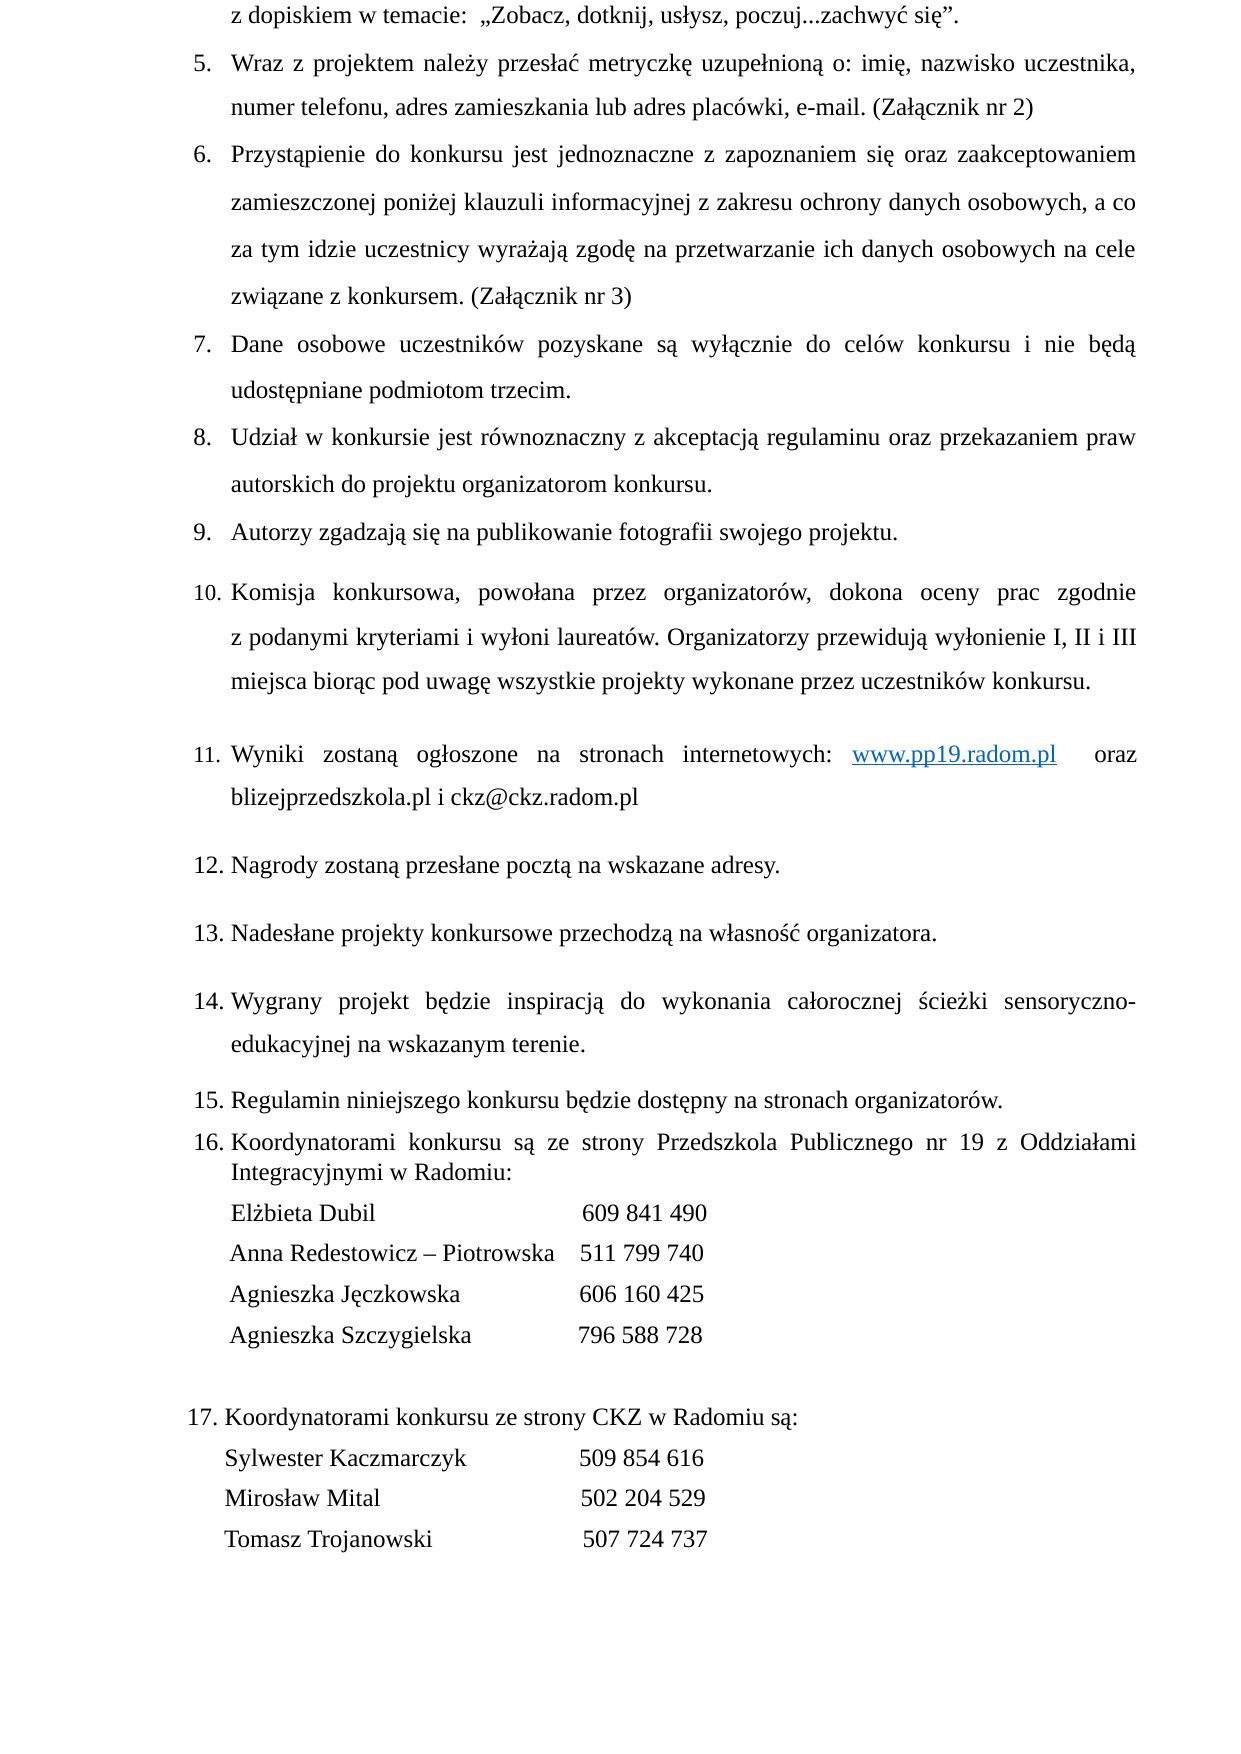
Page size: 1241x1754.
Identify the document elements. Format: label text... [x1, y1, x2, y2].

list Udział w konkursie jest równoznaczny z akceptacją regulaminu oraz przekazaniem praw autorskich do projektu organizatorom konkursu. [193, 422, 1137, 498]
text Mirosław Mital 502 204 529 [118, 1483, 1121, 1512]
list Wyniki zostaną ogłoszone na stronach internetowych: www.pp19.radom.pl oraz blizejprzedszkola.pl i ckz@ckz.radom.pl [193, 739, 1137, 811]
list Autorzy zgadzają się na publikowanie fotografii swojego projektu. [193, 517, 1137, 545]
text 17. Koordynatorami konkursu ze strony CKZ w Radomiu są: [118, 1402, 1121, 1431]
list Regulamin niniejszego konkursu będzie dostępny na stronach organizatorów. [193, 1085, 1137, 1114]
list Przystąpienie do konkursu jest jednoznaczne z zapoznaniem się oraz zaakceptowaniem zamieszczonej poniżej klauzuli informacyjnej z zakresu ochrony danych osobowych, a co za tym idzie uczestnicy wyrażają zgodę na przetwarzanie ich danych osobowych na cele związane z konkursem. (Załącznik nr 3) [193, 139, 1137, 310]
list Dane osobowe uczestników pozyskane są wyłącznie do celów konkursu i nie będą udostępniane podmiotom trzecim. [193, 329, 1137, 404]
list Nagrody zostaną przesłane pocztą na wskazane adresy. [193, 850, 1137, 879]
list Komisja konkursowa, powołana przez organizatorów, dokona oceny prac zgodnie z podanymi kryteriami i wyłoni laureatów. Organizatorzy przewidują wyłonienie I, II i III miejsca biorąc pod uwagę wszystkie projekty wykonane przez uczestników konkursu. [193, 577, 1137, 695]
text Sylwester Kaczmarczyk 509 854 616 [118, 1443, 1121, 1471]
list Koordynatorami konkursu są ze strony Przedszkola Publicznego nr 19 z Oddziałami Integracyjnymi w Radomiu: [193, 1127, 1137, 1186]
text Tomasz Trojanowski 507 724 737 [118, 1524, 1121, 1553]
list Wygrany projekt będzie inspiracją do wykonania całorocznej ścieżki sensoryczno-edukacyjnej na wskazanym terenie. [193, 986, 1137, 1058]
text Agnieszka Szczygielska 796 588 728 [118, 1320, 1121, 1349]
text z dopiskiem w temacie: „Zobacz, dotknij, usłysz, poczuj...zachwyć się”. [156, 0, 1137, 29]
list Nadesłane projekty konkursowe przechodzą na własność organizatora. [193, 918, 1137, 947]
text Elżbieta Dubil 609 841 490 [156, 1198, 1137, 1226]
text Agnieszka Jęczkowska 606 160 425 [118, 1279, 1121, 1308]
list Wraz z projektem należy przesłać metryczkę uzupełnioną o: imię, nazwisko uczestnika, numer telefonu, adres zamieszkania lub adres placówki, e-mail. (Załącznik nr 2) [193, 48, 1137, 121]
text Anna Redestowicz – Piotrowska 511 799 740 [118, 1238, 1121, 1267]
